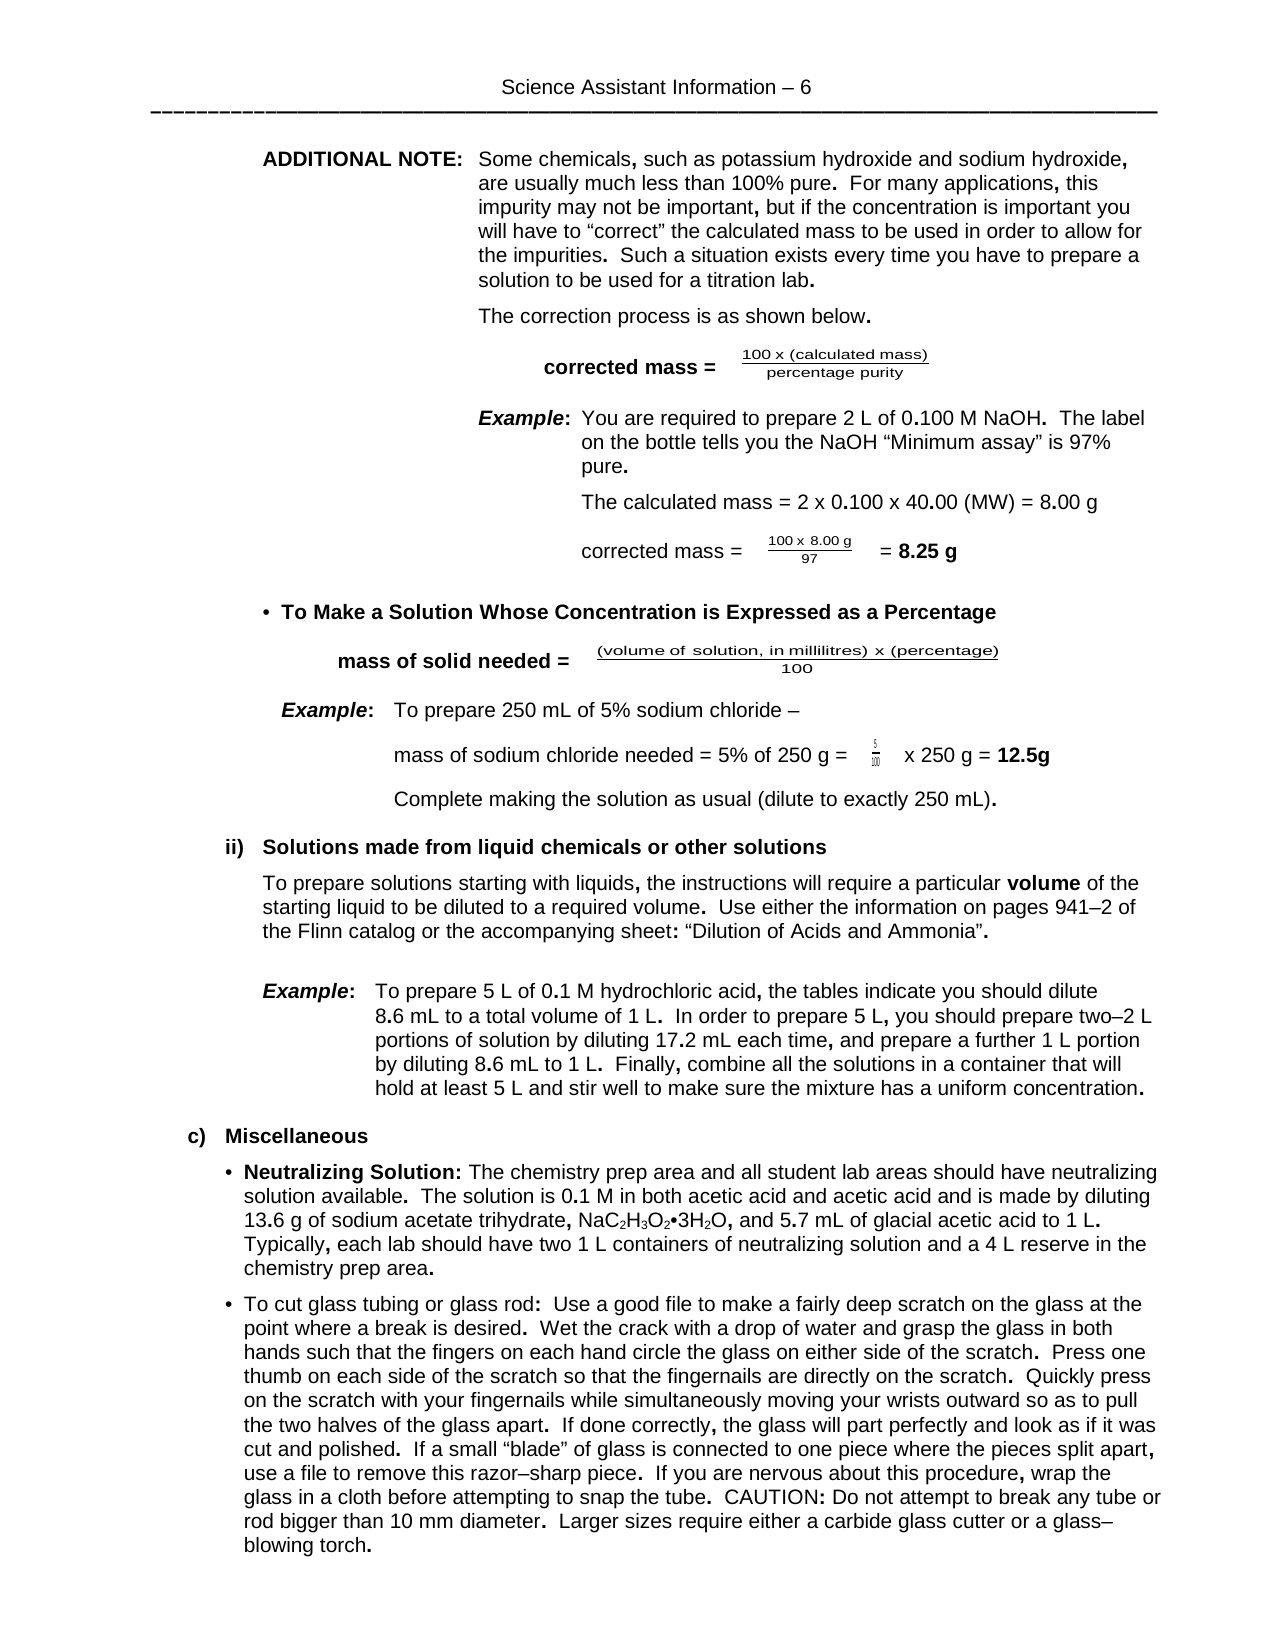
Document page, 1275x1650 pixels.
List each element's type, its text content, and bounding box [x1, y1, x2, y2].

text c) Miscellaneous [112, 1124, 1200, 1148]
text • Neutralizing Solution: The chemistry prep area and all student lab areas should have neutralizing solution available. The solution is 0.1 M in both acetic acid and acetic acid and is made by diluting 13.6 g of sodium acetate trihydrate, NaC2H3O2•3H2O, and 5.7 mL of glacial acetic acid to 1 L. Typically, each lab should have two 1 L containers of neutralizing solution and a 4 L reserve in the chemistry prep area. [131, 1160, 1162, 1280]
text Example: To prepare 5 L of 0.1 M hydrochloric acid, the tables indicate you should dilute 8.6 mL to a total volume of 1 L. In order to prepare 5 L, you should prepare two–2 L portions of solution by diluting 17.2 mL each time, and prepare a further 1 L portion by diluting 8.6 mL to 1 L. Finally, combine all the solutions in a container that will hold at least 5 L and stir well to make sure the mixture has a uniform concentration. [150, 979, 1162, 1100]
text corrected mass = = 8.25 g [150, 526, 1162, 576]
text The correction process is as shown below. [150, 303, 1162, 328]
text The calculated mass = 2 x 0.100 x 40.00 (MW) = 8.00 g [150, 490, 1162, 514]
text corrected mass = [150, 339, 1162, 394]
text • To cut glass tubing or glass rod: Use a good file to make a fairly deep scratch on the glass at the point where a break is desired. Wet the crack with a drop of water and grasp the glass in both hands such that the fingers on each hand circle the glass on either side of the scratch. Press one thumb on each side of the scratch so that the fingernails are directly on the scratch. Quickly press on the scratch with your fingernails while simultaneously moving your wrists outward so as to pull the two halves of the glass apart. If done correctly, the glass will part perfectly and look as if it was cut and polished. If a small “blade” of glass is connected to one piece where the pieces split apart, use a file to remove this razor–sharp piece. If you are nervous about this procedure, wrap the glass in a cloth before attempting to snap the tube. CAUTION: Do not attempt to break any tube or rod bigger than 10 mm diameter. Larger sizes require either a carbide glass cutter or a glass–blowing torch. [131, 1292, 1162, 1557]
text mass of sodium chloride needed = 5% of 250 g = x 250 g = 12.5g [150, 729, 1162, 779]
text • To Make a Solution Whose Concentration is Expressed as a Percentage [150, 600, 1162, 624]
text Complete making the solution as usual (dilute to exactly 250 mL). [150, 787, 1162, 811]
text Example: To prepare 250 mL of 5% sodium chloride – [150, 698, 1162, 722]
text mass of solid needed = [150, 636, 1162, 686]
text Example: You are required to prepare 2 L of 0.100 M NaOH. The label on the bottle tells you the NaOH “Minimum assay” is 97% pure. [150, 406, 1162, 478]
text To prepare solutions starting with liquids, the instructions will require a particular volume of the starting liquid to be diluted to a required volume. Use either the information on pages 941–2 of the Flinn catalog or the accompanying sheet: “Dilution of Acids and Ammonia”. [187, 871, 1162, 967]
text ADDITIONAL NOTE: Some chemicals, such as potassium hydroxide and sodium hydroxide, are usually much less than 100% pure. For many applications, this impurity may not be important, but if the concentration is important you will have to “correct” the calculated mass to be used in order to allow for the impurities. Such a situation exists every time you have to prepare a solution to be used for a titration lab. [150, 147, 1162, 292]
text ii) Solutions made from liquid chemicals or other solutions [150, 835, 1162, 859]
